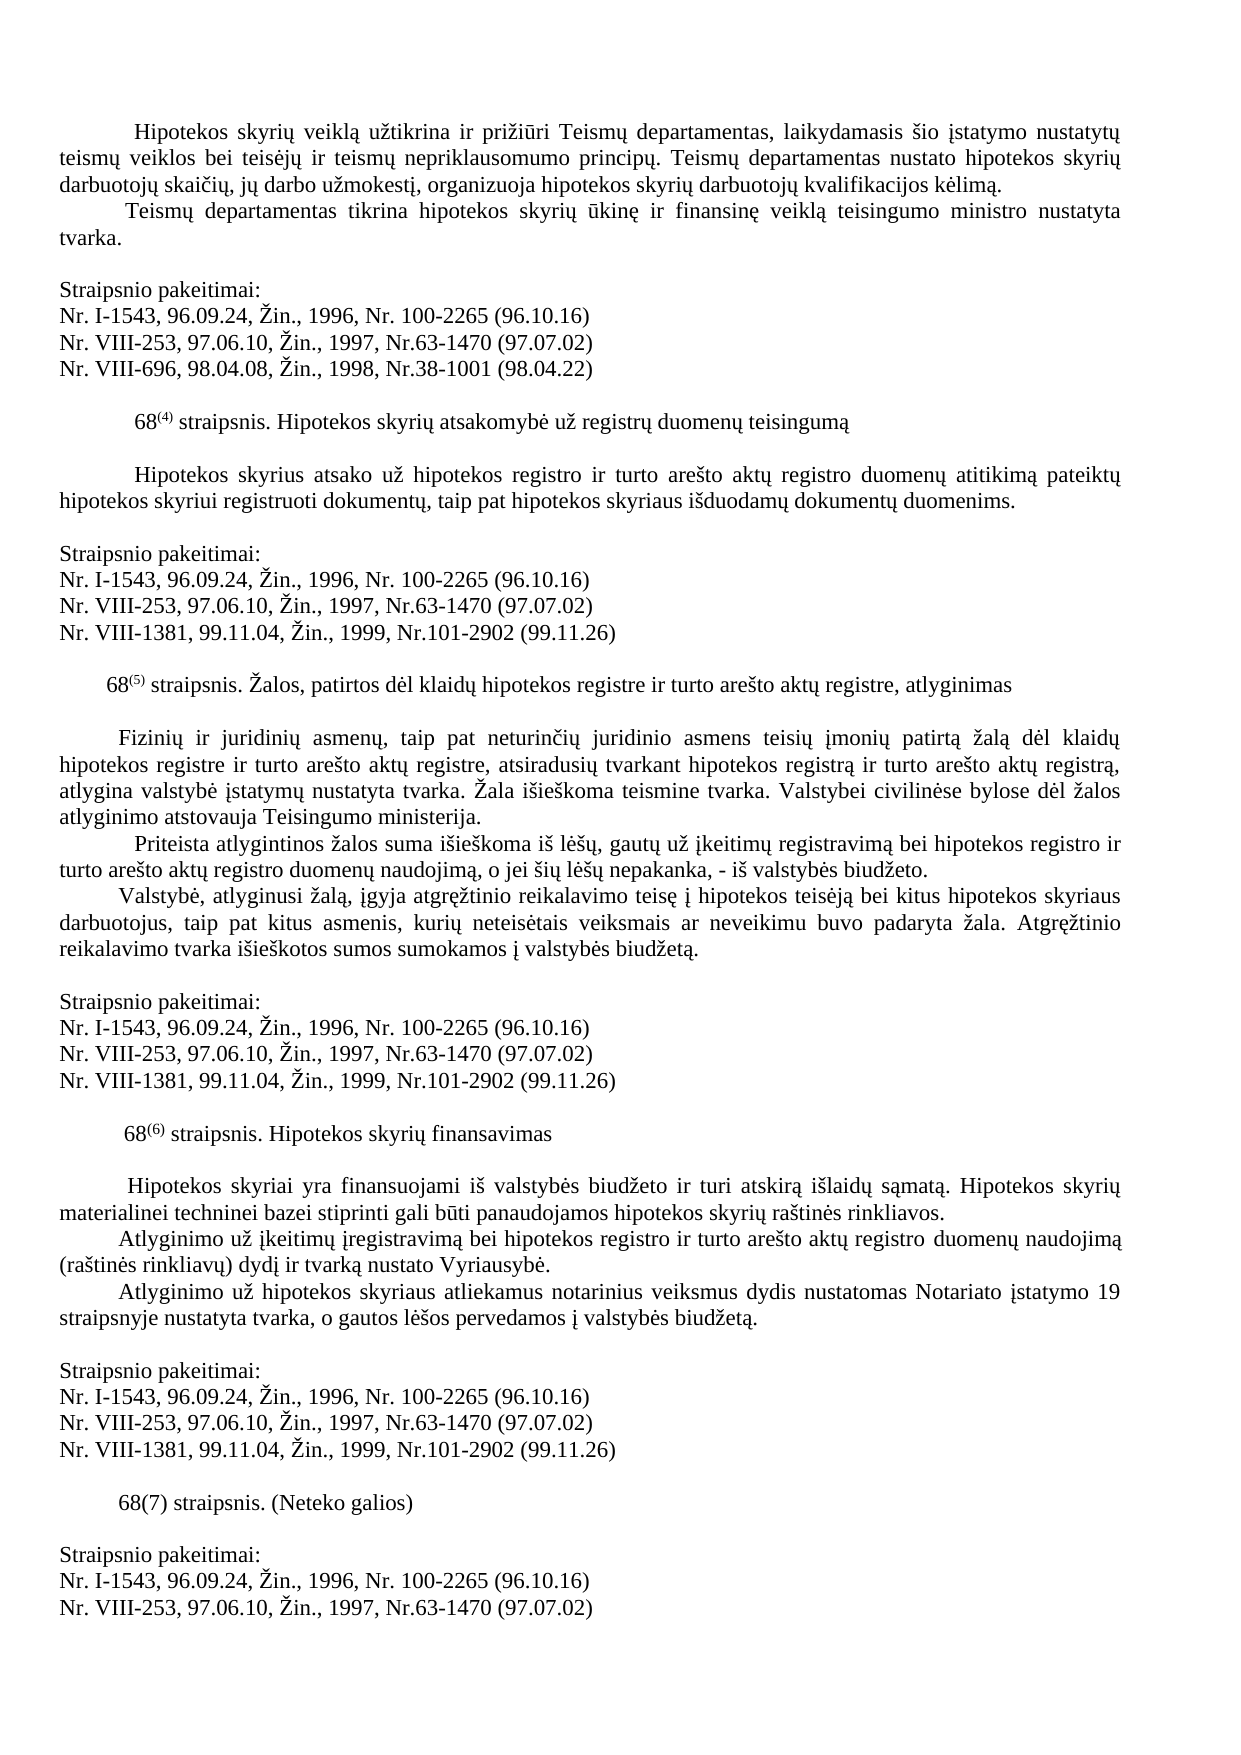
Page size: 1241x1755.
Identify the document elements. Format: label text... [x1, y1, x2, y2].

text Teismų departamentas tikrina hipotekos skyrių ūkinę ir finansinę veiklą teisingumo ministro nustatyta tvarka. [59, 197, 1122, 250]
text Hipotekos skyrius atsako už hipotekos registro ir turto arešto aktų registro duomenų atitikimą pateiktų hipotekos skyriui registruoti dokumentų, taip pat hipotekos skyriaus išduodamų dokumentų duomenims. [59, 461, 1122, 513]
text Straipsnio pakeitimai: [59, 540, 1122, 566]
text Priteista atlygintinos žalos suma išieškoma iš lėšų, gautų už įkeitimų registravimą bei hipotekos registro ir turto arešto aktų registro duomenų naudojimą, o jei šių lėšų nepakanka, - iš valstybės biudžeto. [59, 830, 1122, 882]
text Atlyginimo už hipotekos skyriaus atliekamus notarinius veiksmus dydis nustatomas Notariato įstatymo 19 straipsnyje nustatyta tvarka, o gautos lėšos pervedamos į valstybės biudžetą. [59, 1278, 1122, 1330]
text Hipotekos skyrių veiklą užtikrina ir prižiūri Teismų departamentas, laikydamasis šio įstatymo nustatytų teismų veiklos bei teisėjų ir teismų nepriklausomumo principų. Teismų departamentas nustato hipotekos skyrių darbuotojų skaičių, jų darbo užmokestį, organizuoja hipotekos skyrių darbuotojų kvalifikacijos kėlimą. [59, 118, 1122, 197]
text Straipsnio pakeitimai: [59, 1541, 1122, 1568]
text Atlyginimo už įkeitimų įregistravimą bei hipotekos registro ir turto arešto aktų registro duomenų naudojimą (raštinės rinkliavų) dydį ir tvarką nustato Vyriausybė. [59, 1225, 1122, 1278]
text Hipotekos skyriai yra finansuojami iš valstybės biudžeto ir turi atskirą išlaidų sąmatą. Hipotekos skyrių materialinei techninei bazei stiprinti gali būti panaudojamos hipotekos skyrių raštinės rinkliavos. [59, 1172, 1122, 1225]
text Nr. VIII-253, 97.06.10, Žin., 1997, Nr.63-1470 (97.07.02) [59, 592, 1122, 619]
text Nr. I-1543, 96.09.24, Žin., 1996, Nr. 100-2265 (96.10.16) [59, 1014, 1122, 1041]
text 68(6) straipsnis. Hipotekos skyrių finansavimas [59, 1119, 1122, 1146]
text Nr. VIII-253, 97.06.10, Žin., 1997, Nr.63-1470 (97.07.02) [59, 1041, 1122, 1067]
text Nr. I-1543, 96.09.24, Žin., 1996, Nr. 100-2265 (96.10.16) [59, 1568, 1122, 1594]
text Nr. VIII-1381, 99.11.04, Žin., 1999, Nr.101-2902 (99.11.26) [59, 1067, 1122, 1093]
text Fizinių ir juridinių asmenų, taip pat neturinčių juridinio asmens teisių įmonių patirtą žalą dėl klaidų hipotekos registre ir turto arešto aktų registre, atsiradusių tvarkant hipotekos registrą ir turto arešto aktų registrą, atlygina valstybė įstatymų nustatyta tvarka. Žala išieškoma teismine tvarka. Valstybei civilinėse bylose dėl žalos atlyginimo atstovauja Teisingumo ministerija. [59, 724, 1122, 830]
text 68(7) straipsnis. (Neteko galios) [59, 1488, 1122, 1515]
text Straipsnio pakeitimai: [59, 276, 1122, 303]
text Straipsnio pakeitimai: [59, 1357, 1122, 1383]
text Nr. VIII-253, 97.06.10, Žin., 1997, Nr.63-1470 (97.07.02) [59, 1594, 1122, 1620]
text Nr. VIII-253, 97.06.10, Žin., 1997, Nr.63-1470 (97.07.02) [59, 329, 1122, 355]
text Nr. I-1543, 96.09.24, Žin., 1996, Nr. 100-2265 (96.10.16) [59, 566, 1122, 592]
text Nr. VIII-696, 98.04.08, Žin., 1998, Nr.38-1001 (98.04.22) [59, 355, 1122, 382]
text Nr. VIII-1381, 99.11.04, Žin., 1999, Nr.101-2902 (99.11.26) [59, 619, 1122, 645]
text Nr. I-1543, 96.09.24, Žin., 1996, Nr. 100-2265 (96.10.16) [59, 1383, 1122, 1409]
text 68(4) straipsnis. Hipotekos skyrių atsakomybė už registrų duomenų teisingumą [134, 408, 1122, 434]
text Valstybė, atlyginusi žalą, įgyja atgręžtinio reikalavimo teisę į hipotekos teisėją bei kitus hipotekos skyriaus darbuotojus, taip pat kitus asmenis, kurių neteisėtais veiksmais ar neveikimu buvo padaryta žala. Atgręžtinio reikalavimo tvarka išieškotos sumos sumokamos į valstybės biudžetą. [59, 882, 1122, 961]
text Straipsnio pakeitimai: [59, 988, 1122, 1014]
text Nr. VIII-253, 97.06.10, Žin., 1997, Nr.63-1470 (97.07.02) [59, 1409, 1122, 1436]
text 68(5) straipsnis. Žalos, patirtos dėl klaidų hipotekos registre ir turto arešto aktų registre, atlyginimas [106, 672, 1122, 698]
text Nr. I-1543, 96.09.24, Žin., 1996, Nr. 100-2265 (96.10.16) [59, 303, 1122, 329]
text Nr. VIII-1381, 99.11.04, Žin., 1999, Nr.101-2902 (99.11.26) [59, 1436, 1122, 1462]
